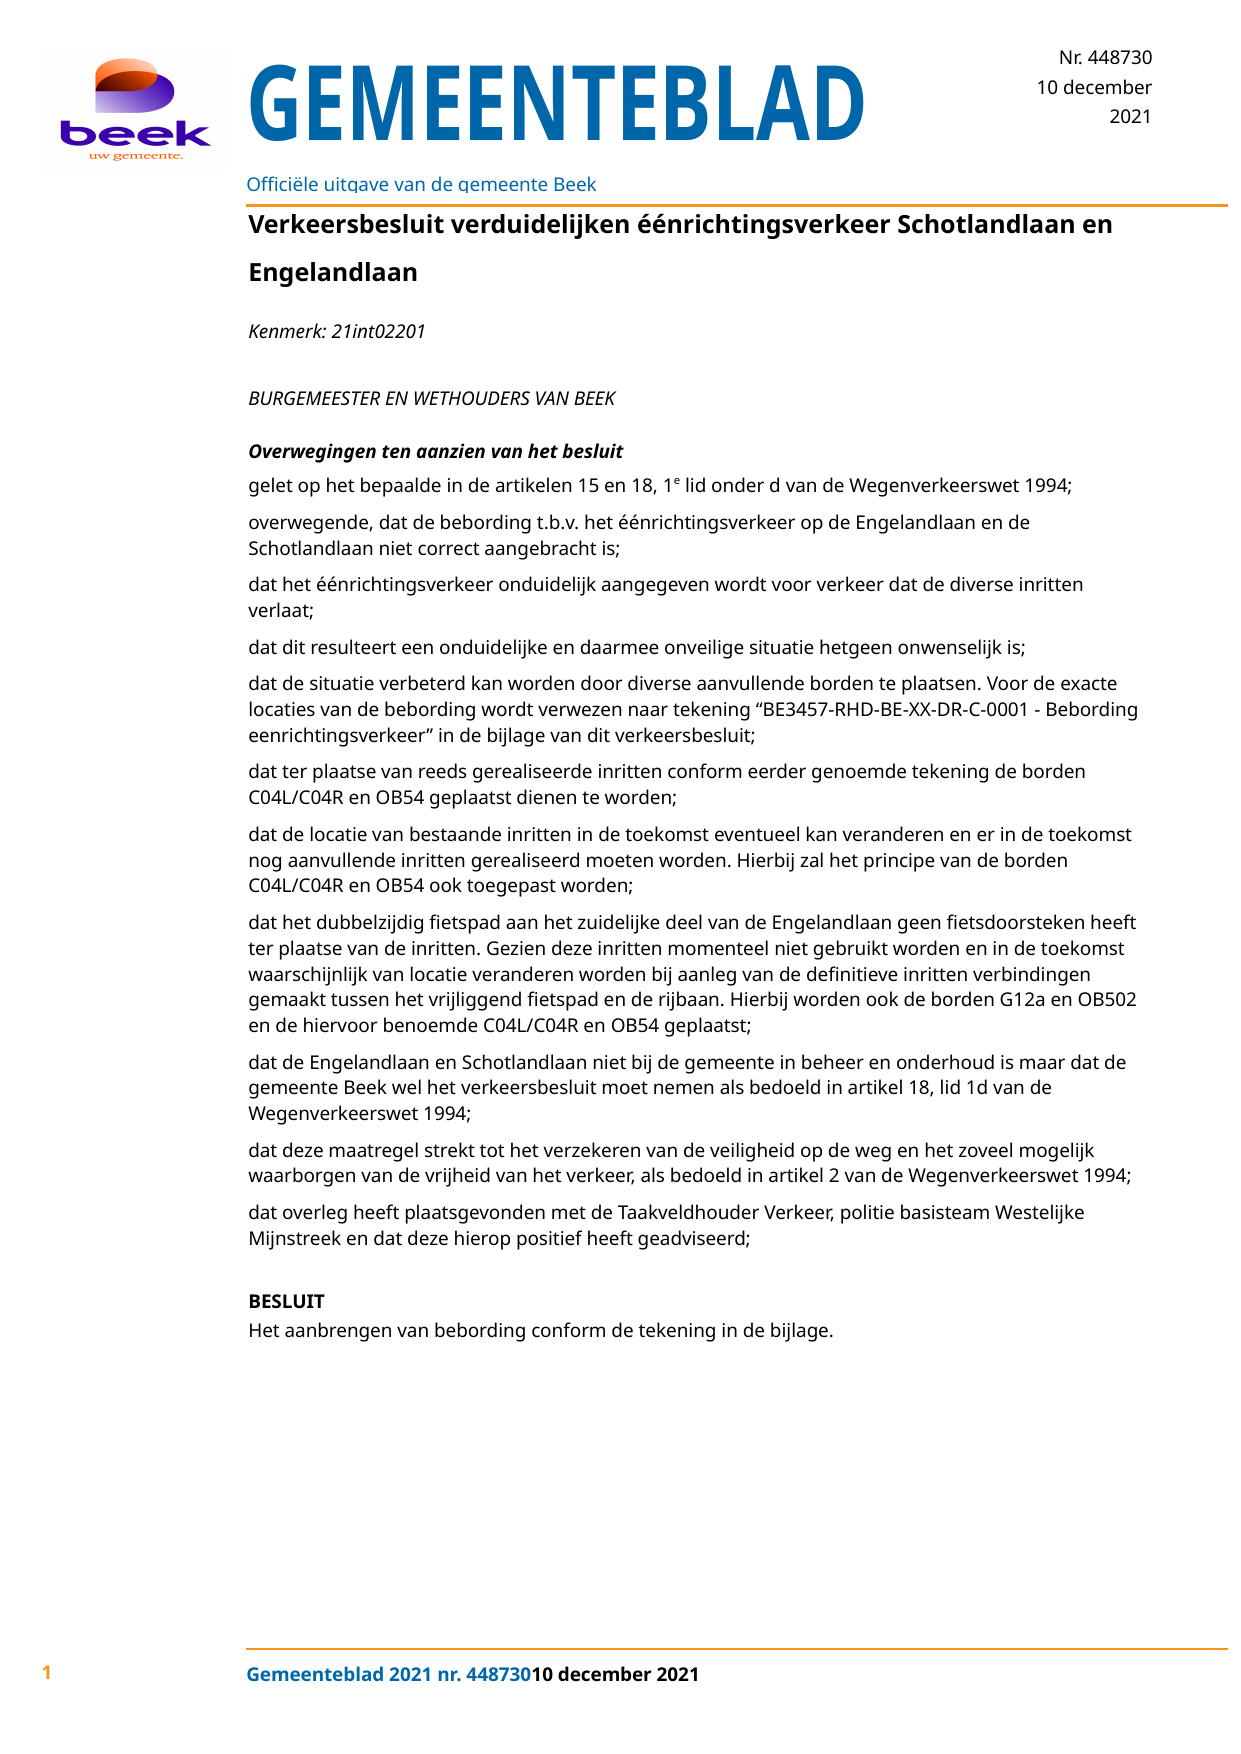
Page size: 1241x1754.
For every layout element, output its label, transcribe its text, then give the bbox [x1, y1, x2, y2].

text gelet op het bepaalde in de artikelen 15 en 18, 1e lid onder d van de Wegenverkeerswet 1994; [248, 472, 1152, 498]
text dat deze maatregel strekt tot het verzekeren van de veiligheid op de weg en het zoveel mogelijk waarborgen van de vrijheid van het verkeer, als bedoeld in artikel 2 van de Wegenverkeerswet 1994; [248, 1137, 1152, 1188]
text Kenmerk: 21int02201 [248, 318, 1152, 344]
text BESLUIT [248, 1288, 1152, 1313]
text dat de Engelandlaan en Schotlandlaan niet bij de gemeente in beheer en onderhoud is maar dat de gemeente Beek wel het verkeersbesluit moet nemen als bedoeld in artikel 18, lid 1d van de Wegenverkeerswet 1994; [248, 1049, 1152, 1126]
text dat het éénrichtingsverkeer onduidelijk aangegeven wordt voor verkeer dat de diverse inritten verlaat; [248, 572, 1152, 623]
text dat de situatie verbeterd kan worden door diverse aanvullende borden te plaatsen. Voor de exacte locaties van de bebording wordt verwezen naar tekening “BE3457-RHD-BE-XX-DR-C-0001 - Bebording eenrichtingsverkeer” in de bijlage van dit verkeersbesluit; [248, 671, 1152, 748]
text dat ter plaatse van reeds gerealiseerde inritten conform eerder genoemde tekening de borden C04L/C04R en OB54 geplaatst dienen te worden; [248, 759, 1152, 810]
text Het aanbrengen van bebording conform de tekening in de bijlage. [248, 1317, 1152, 1343]
text dat de locatie van bestaande inritten in de toekomst eventueel kan veranderen en er in de toekomst nog aanvullende inritten gerealiseerd moeten worden. Hierbij zal het principe van de borden C04L/C04R en OB54 ook toegepast worden; [248, 821, 1152, 898]
text overwegende, dat de bebording t.b.v. het éénrichtingsverkeer op de Engelandlaan en de Schotlandlaan niet correct aangebracht is; [248, 509, 1152, 561]
text dat overleg heeft plaatsgevonden met de Taakveldhouder Verkeer, politie basisteam Westelijke Mijnstreek en dat deze hierop positief heeft geadviseerd; [248, 1199, 1152, 1251]
text Verkeersbesluit verduidelijken éénrichtingsverkeer Schotlandlaan en Engelandlaan [248, 207, 1152, 288]
text BURGEMEESTER EN WETHOUDERS VAN BEEK [248, 386, 1152, 411]
text Overwegingen ten aanzien van het besluit [248, 438, 1152, 464]
text dat het dubbelzijdig fietspad aan het zuidelijke deel van de Engelandlaan geen fietsdoorsteken heeft ter plaatse van de inritten. Gezien deze inritten momenteel niet gebruikt worden en in de toekomst waarschijnlijk van locatie veranderen worden bij aanleg van de definitieve inritten verbindingen gemaakt tussen het vrijliggend fietspad en de rijbaan. Hierbij worden ook de borden G12a en OB502 en de hiervoor benoemde C04L/C04R en OB54 geplaatst; [248, 909, 1152, 1038]
picture [41, 47, 231, 172]
text dat dit resulteert een onduidelijke en daarmee onveilige situatie hetgeen onwenselijk is; [248, 634, 1152, 660]
